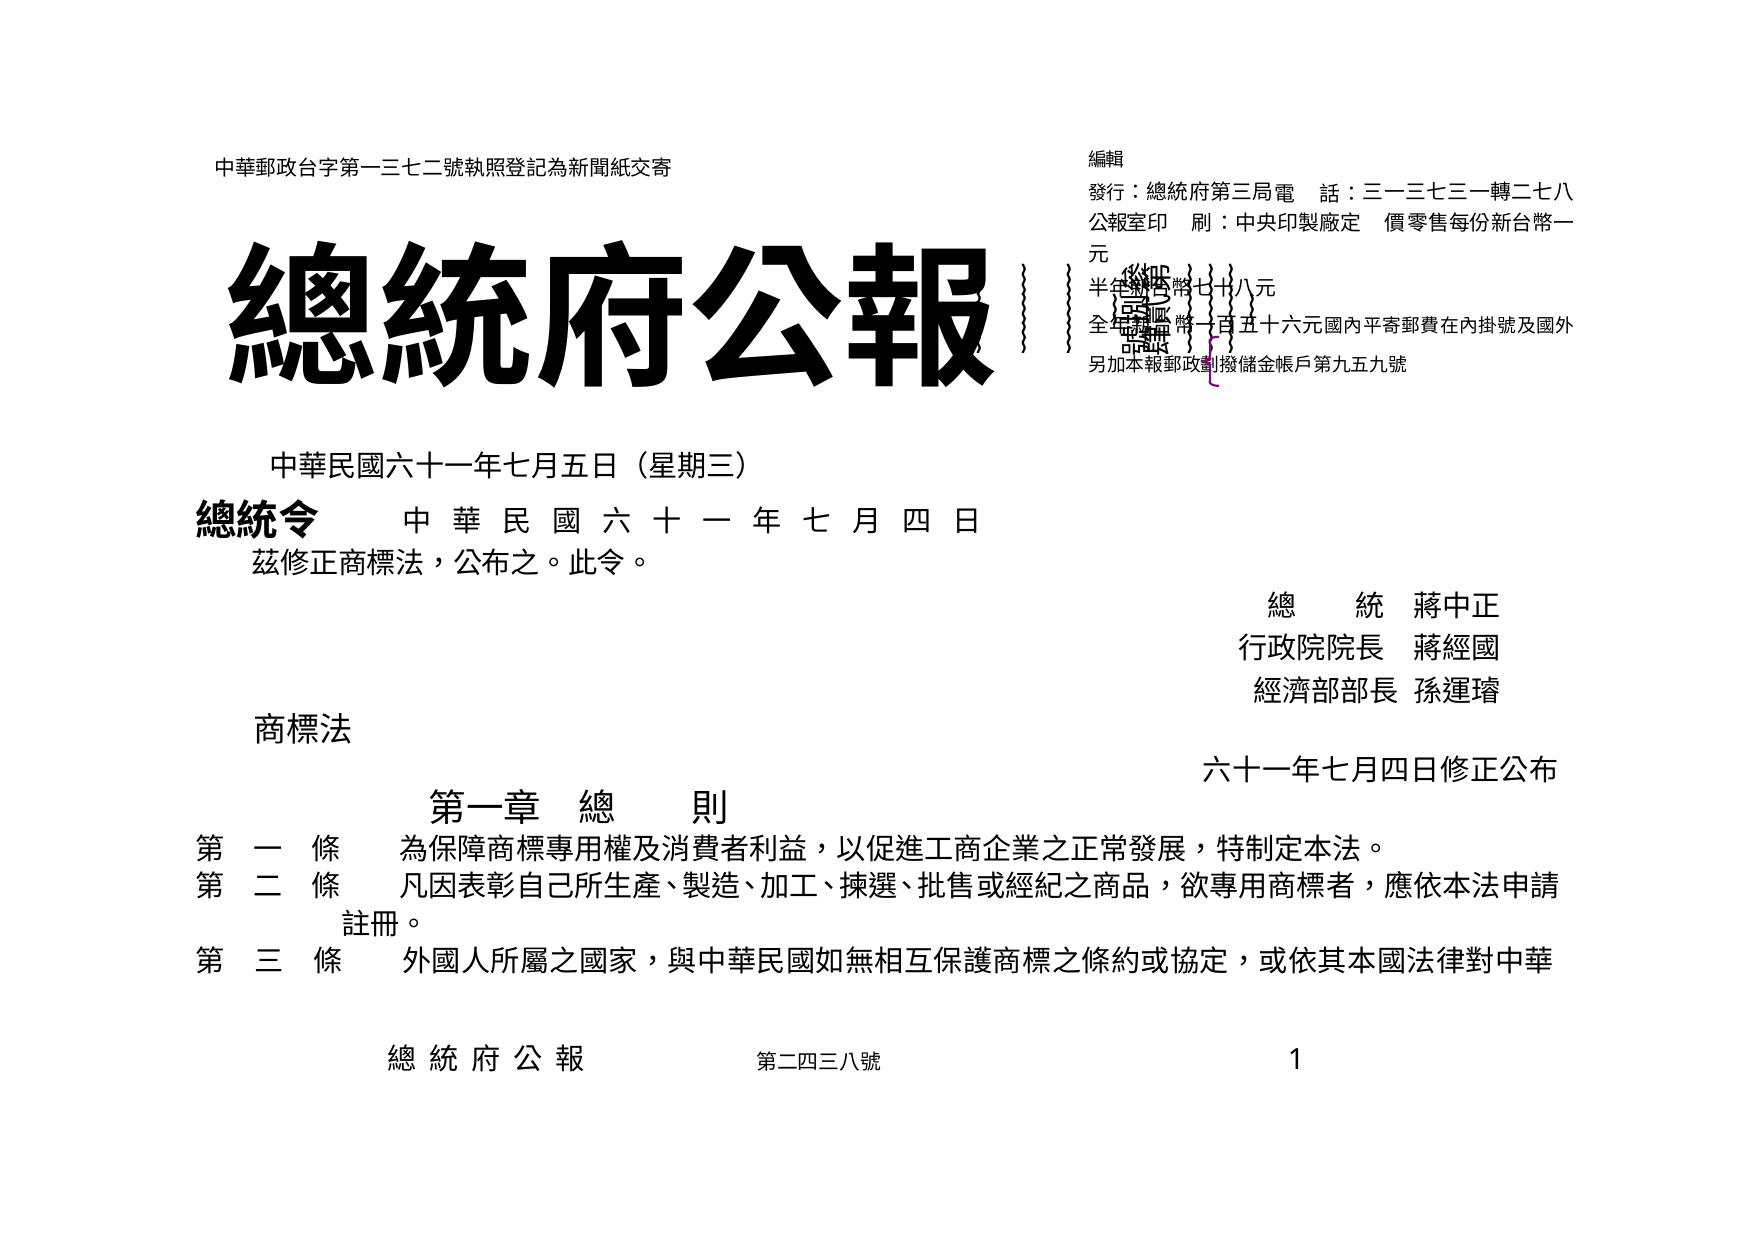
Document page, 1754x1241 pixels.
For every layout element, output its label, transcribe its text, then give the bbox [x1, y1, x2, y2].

text 六十一年七月四日修正公布 [195, 750, 1559, 788]
table_header 中華民國六十一年七月四日 [399, 222, 986, 543]
text 第 二 條 凡因表彰自己所生產、製造、加工、揀選、批售或經紀之商品，欲專用商標者，應依本法申請註冊。 [195, 867, 1559, 942]
text 第 一 條 為保障商標專用權及消費者利益，以促進工商企業之正常發展，特制定本法。 [195, 829, 1559, 867]
table_header 總統令 [192, 222, 399, 543]
text 行政院院長 蔣經國 [195, 628, 1501, 666]
text 第 三 條 外國人所屬之國家，與中華民國如無相互保護商標之條約或協定，或依其本國法律對中華 [195, 942, 1559, 979]
text 第一章 總 則 [428, 788, 1559, 829]
text 總 統 蔣中正 [195, 586, 1501, 623]
text 茲修正商標法，公布之。此令。 [195, 543, 1559, 581]
text 商標法 [253, 708, 1559, 750]
text 經濟部部長 孫運璿 [195, 671, 1501, 708]
